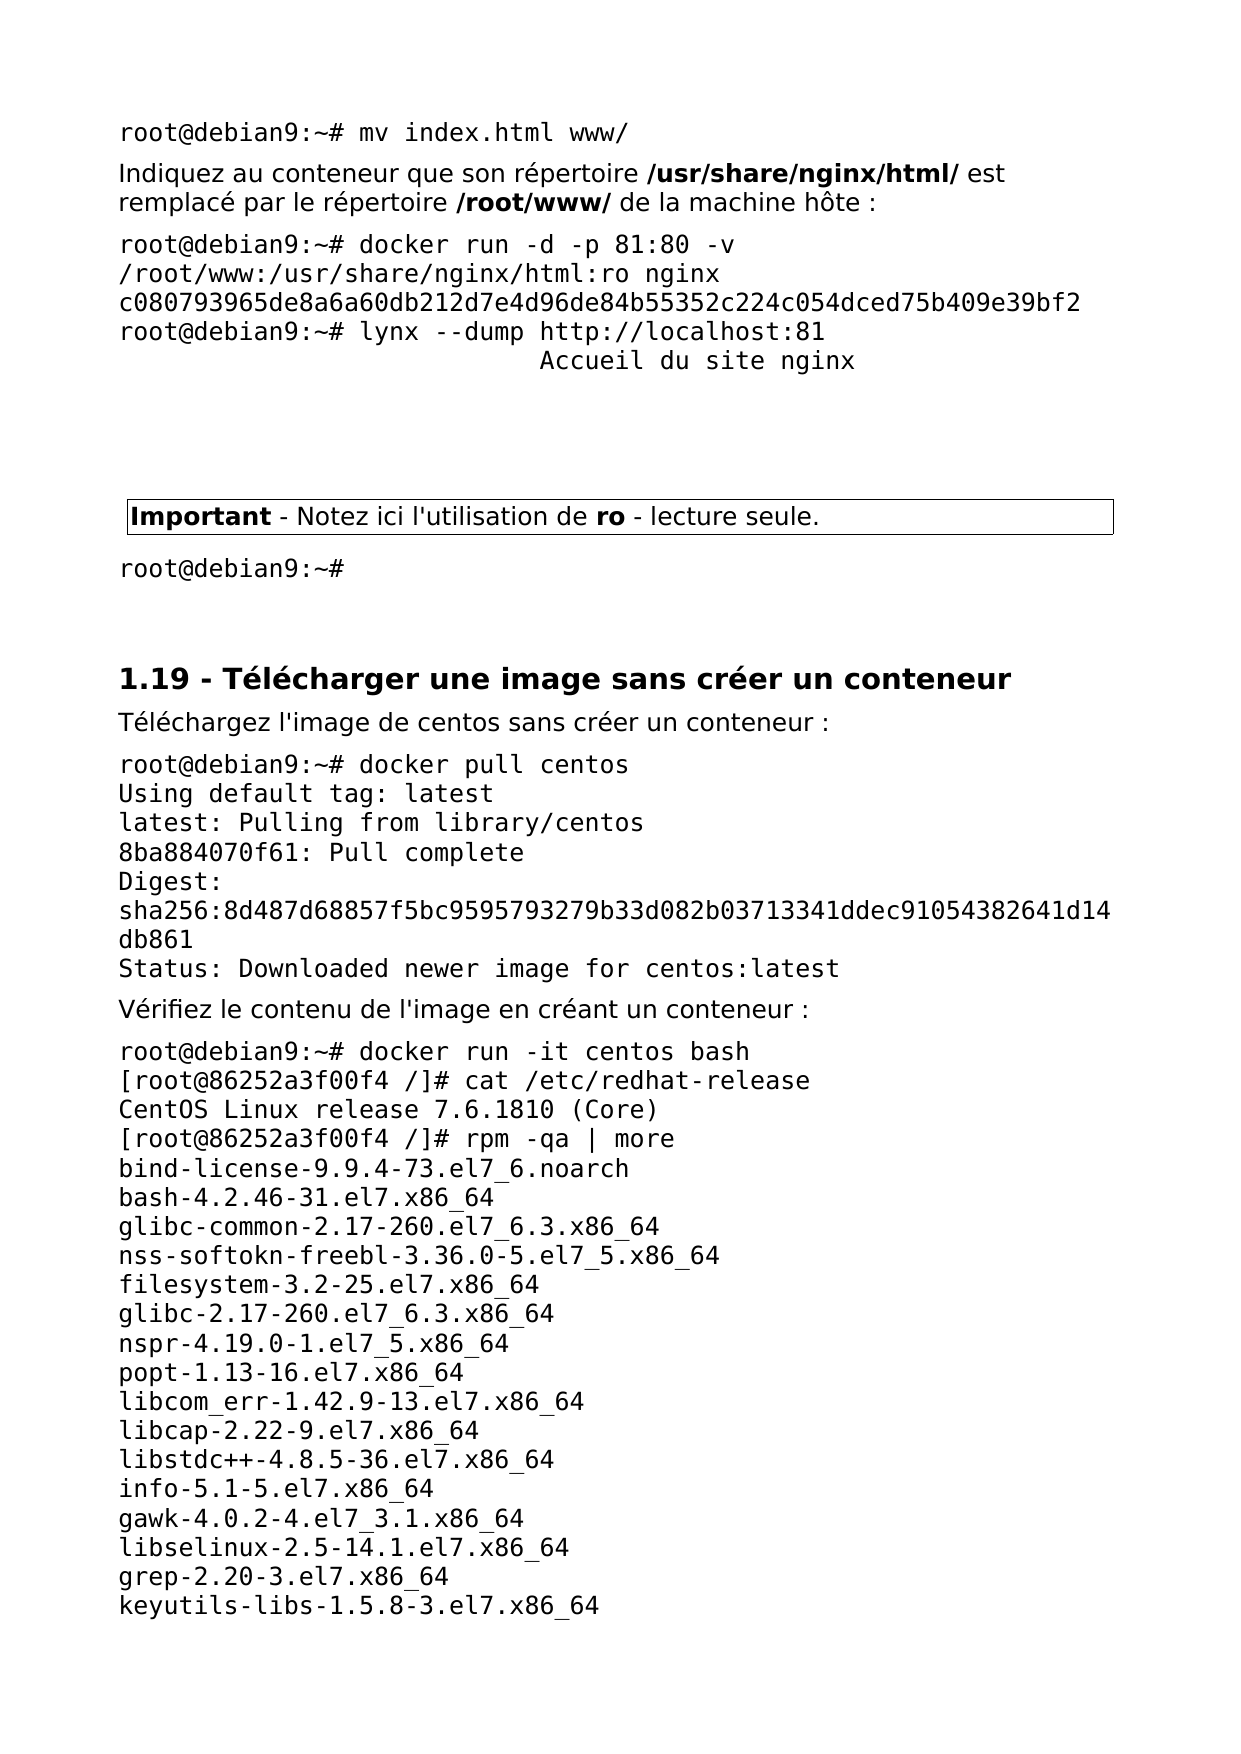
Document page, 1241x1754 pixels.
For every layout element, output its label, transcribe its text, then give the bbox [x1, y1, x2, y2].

subtitle 1.19 - Télécharger une image sans créer un conteneur [118, 662, 1122, 696]
text root@debian9:~# docker run -it centos bash [root@86252a3f00f4 /]# cat /etc/redhat-release CentOS Linux release 7.6.1810 (Core) [root@86252a3f00f4 /]# rpm -qa | more bind-license-9.9.4-73.el7_6.noarch bash-4.2.46-31.el7.x86_64 glibc-common-2.17-260.el7_6.3.x86_64 nss-softokn-freebl-3.36.0-5.el7_5.x86_64 filesystem-3.2-25.el7.x86_64 glibc-2.17-260.el7_6.3.x86_64 nspr-4.19.0-1.el7_5.x86_64 popt-1.13-16.el7.x86_64 libcom_err-1.42.9-13.el7.x86_64 libcap-2.22-9.el7.x86_64 libstdc++-4.8.5-36.el7.x86_64 info-5.1-5.el7.x86_64 gawk-4.0.2-4.el7_3.1.x86_64 libselinux-2.5-14.1.el7.x86_64 grep-2.20-3.el7.x86_64 keyutils-libs-1.5.8-3.el7.x86_64 [118, 1037, 1122, 1620]
table_header Important - Notez ici l'utilisation de ro - lecture seule. [128, 500, 1113, 534]
text root@debian9:~# mv index.html www/ [118, 118, 1122, 147]
text root@debian9:~# [118, 543, 1122, 584]
text Téléchargez l'image de centos sans créer un conteneur : [118, 709, 1122, 738]
text root@debian9:~# docker run -d -p 81:80 -v /root/www:/usr/share/nginx/html:ro nginx c080793965de8a6a60db212d7e4d96de84b55352c224c054dced75b409e39bf2 root@debian9:~# lynx --dump http://localhost:81 Accueil du site nginx [118, 230, 1122, 475]
text Indiquez au conteneur que son répertoire /usr/share/nginx/html/ est remplacé par le répertoire /root/www/ de la machine hôte : [118, 159, 1122, 217]
text Vérifiez le contenu de l'image en créant un conteneur : [118, 995, 1122, 1024]
text root@debian9:~# docker pull centos Using default tag: latest latest: Pulling from library/centos 8ba884070f61: Pull complete Digest: sha256:8d487d68857f5bc9595793279b33d082b03713341ddec91054382641d14db861 Status: Downloaded newer image for centos:latest [118, 750, 1122, 984]
